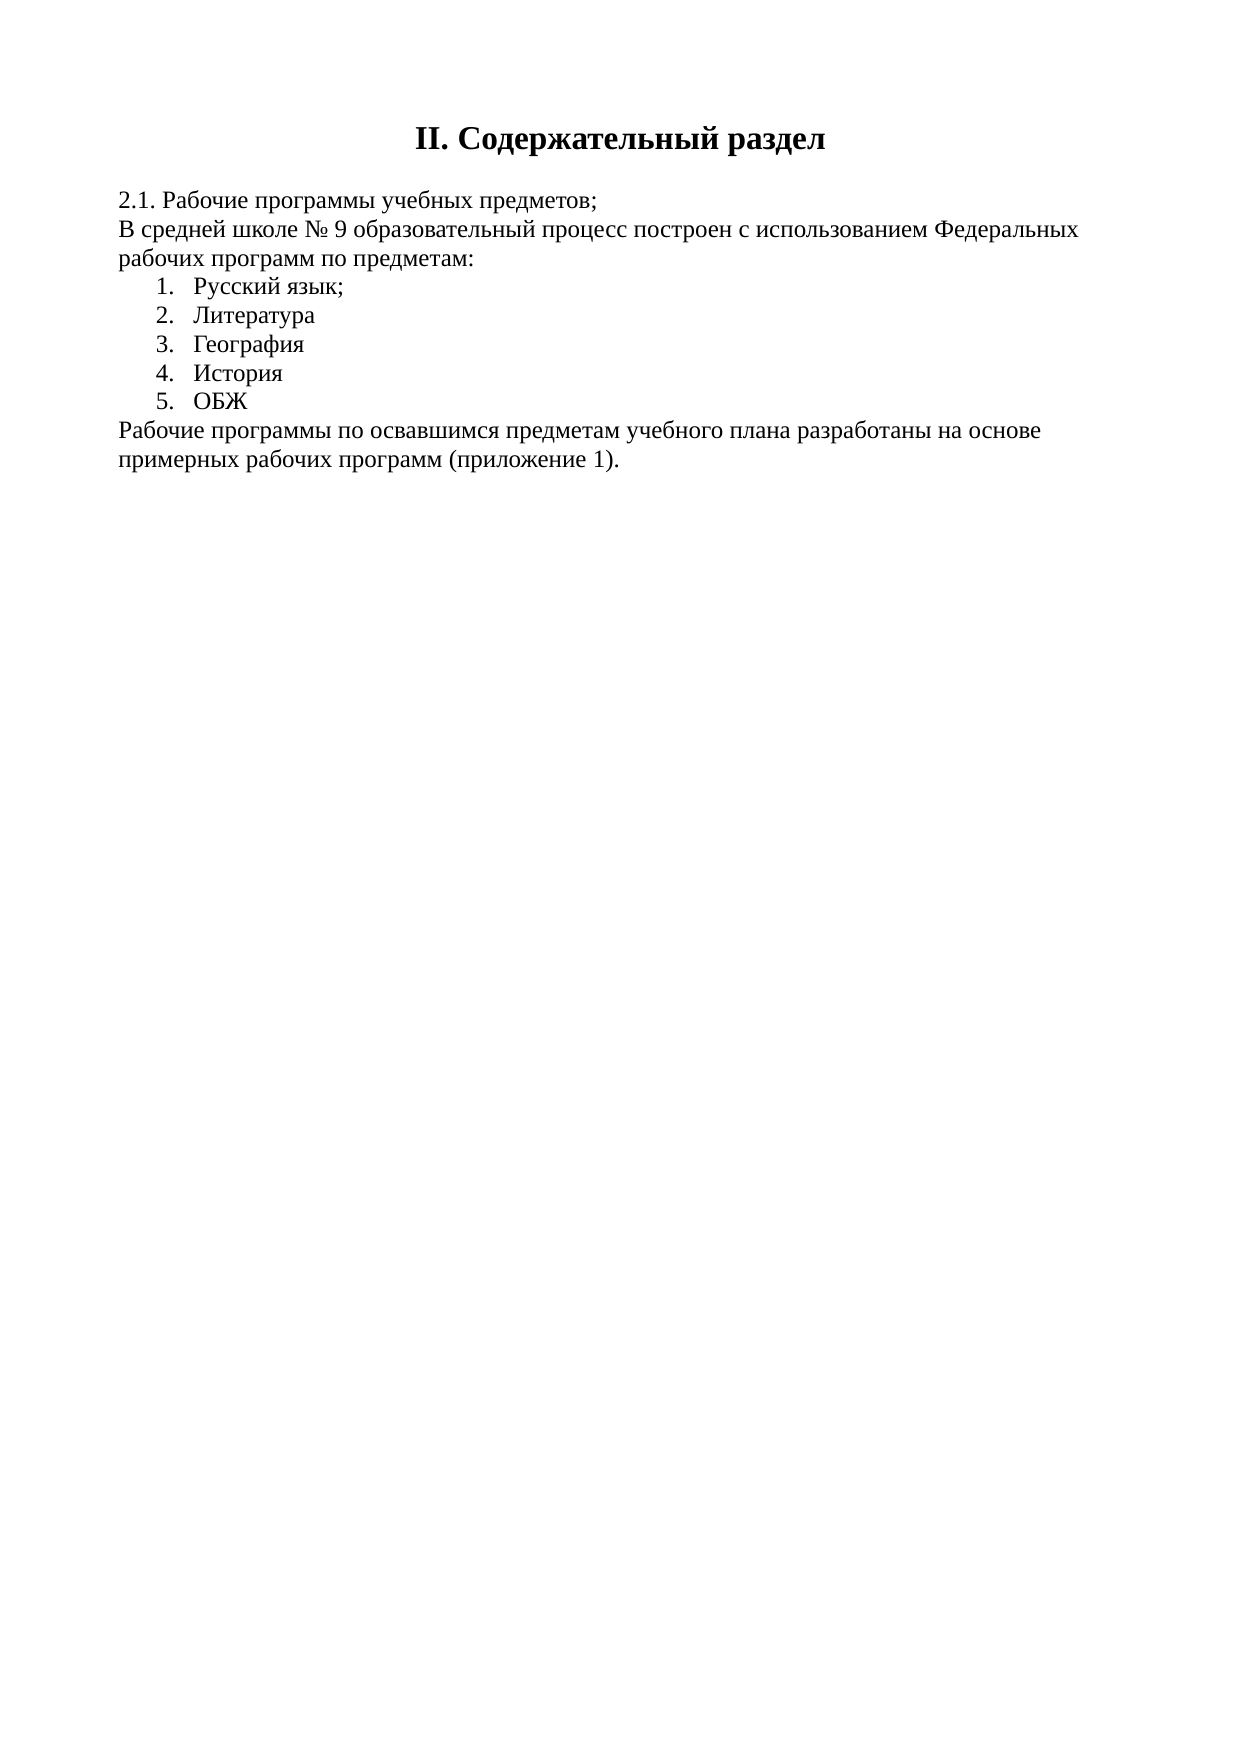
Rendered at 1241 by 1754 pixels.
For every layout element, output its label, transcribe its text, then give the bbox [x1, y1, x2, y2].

text Рабочие программы по освавшимся предметам учебного плана разработаны на основе примерных рабочих программ (приложение 1). [118, 415, 1122, 473]
list Литература [156, 300, 1122, 329]
list География [156, 329, 1122, 358]
list Русский язык; [156, 271, 1122, 300]
text II. Содержательный раздел [118, 118, 1122, 156]
text В средней школе № 9 образовательный процесс построен с использованием Федеральных рабочих программ по предметам: [118, 214, 1122, 271]
text 2.1. Рабочие программы учебных предметов; [118, 185, 1122, 214]
list ОБЖ [156, 386, 1122, 415]
list История [156, 358, 1122, 386]
